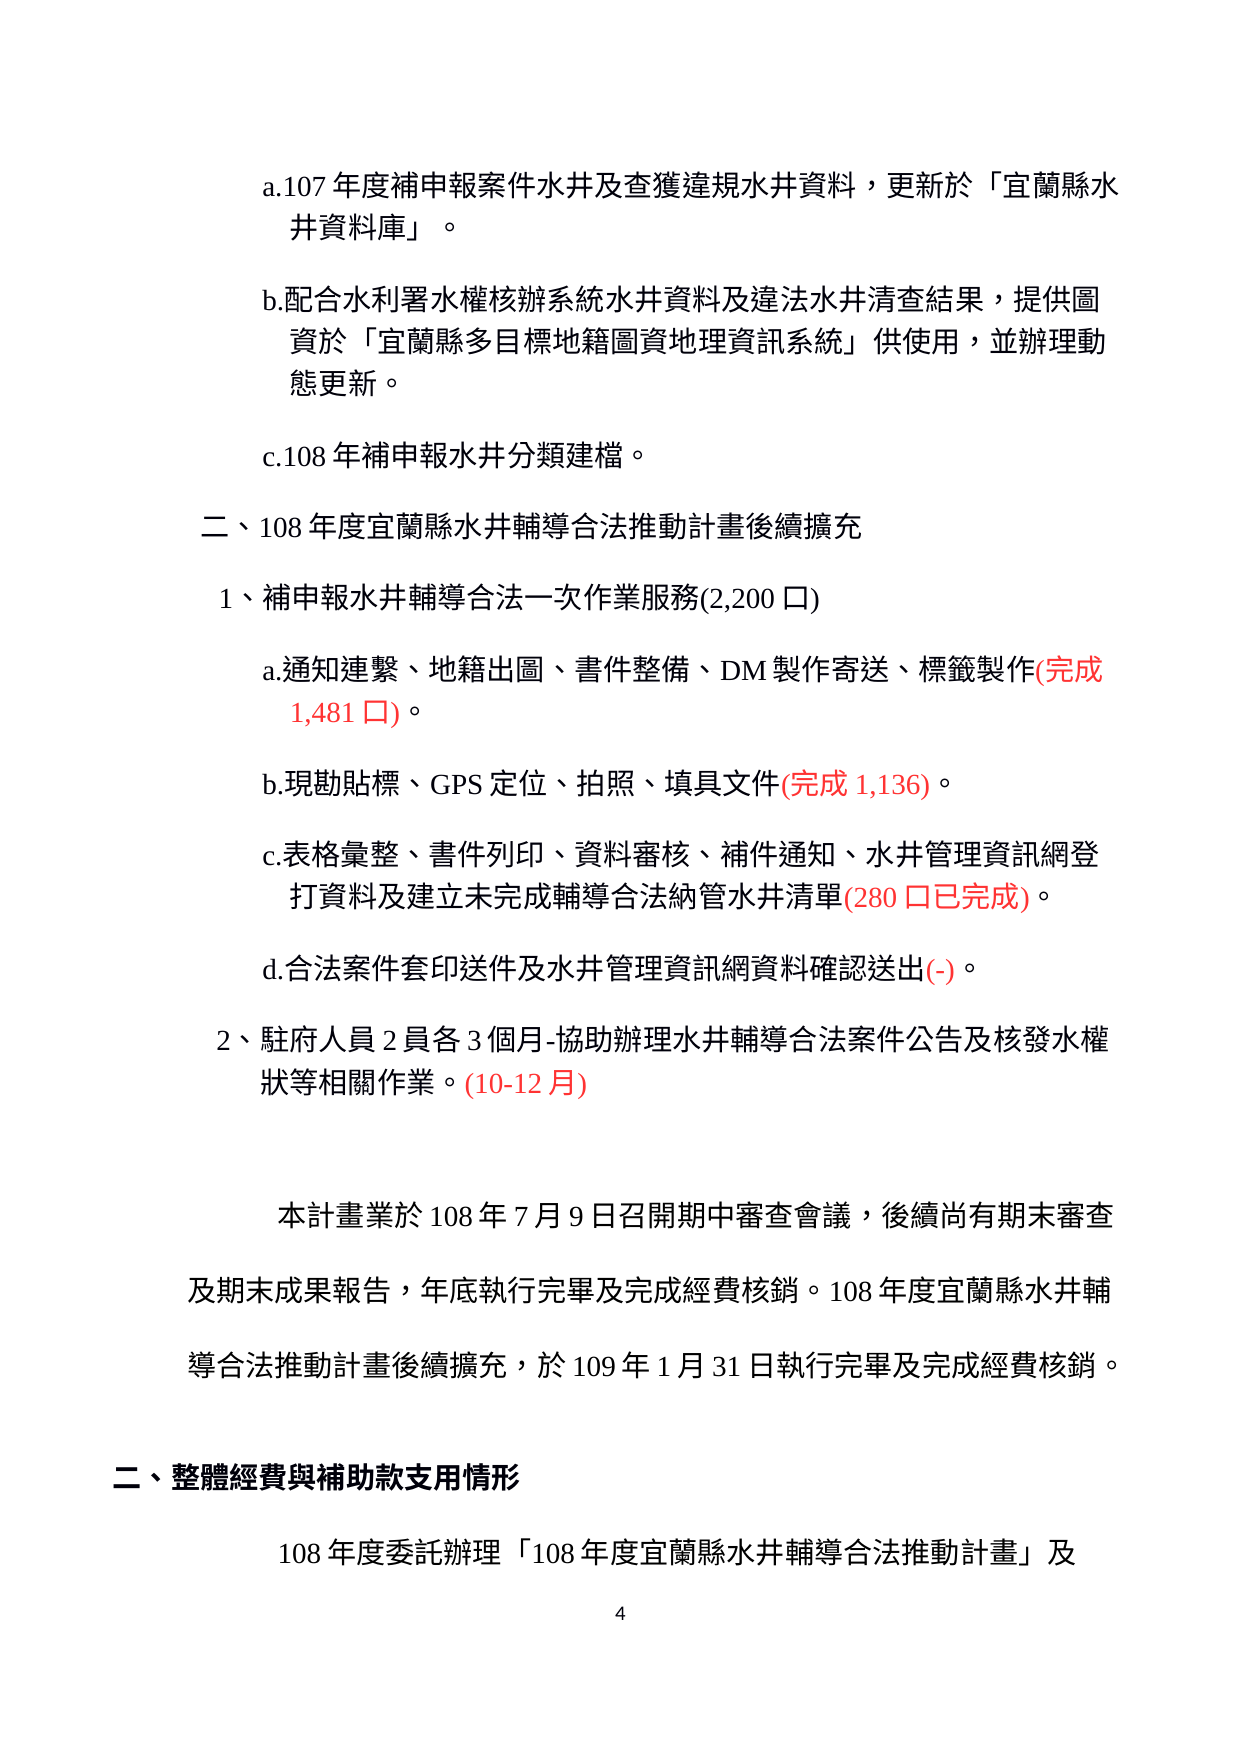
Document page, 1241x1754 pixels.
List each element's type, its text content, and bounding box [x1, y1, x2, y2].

text 2、駐府人員2員各3個月-協助辦理水井輔導合法案件公告及核發水權狀等相關作業。(10-12月) [216, 1017, 1128, 1102]
text a.107年度補申報案件水井及查獲違規水井資料，更新於「宜蘭縣水井資料庫」。 [262, 162, 1128, 247]
text c.表格彙整、書件列印、資料審核、補件通知、水井管理資訊網登打資料及建立未完成輔導合法納管水井清單(280口已完成)。 [262, 832, 1128, 916]
text c.108年補申報水井分類建檔。 [262, 432, 1128, 474]
text b.配合水利署水權核辦系統水井資料及違法水井清查結果，提供圖資於「宜蘭縣多目標地籍圖資地理資訊系統」供使用，並辦理動態更新。 [262, 276, 1128, 403]
text 二、108年度宜蘭縣水井輔導合法推動計畫後續擴充 [200, 504, 1128, 546]
text b.現勘貼標、GPS定位、拍照、填具文件(完成1,136)。 [262, 760, 1128, 803]
text 1、補申報水井輔導合法一次作業服務(2,200口) [160, 575, 1128, 617]
text 二、整體經費與補助款支用情形 [112, 1431, 1128, 1506]
text 本計畫業於108年7月9日召開期中審查會議，後續尚有期末審查及期末成果報告，年底執行完畢及完成經費核銷。108年度宜蘭縣水井輔導合法推動計畫後續擴充，於109年1月31日執行完畢及完成經費核銷。 [187, 1168, 1128, 1393]
text a.通知連繫、地籍出圖、書件整備、DM製作寄送、標籤製作(完成1,481口)。 [262, 647, 1128, 731]
text 108年度委託辦理「108年度宜蘭縣水井輔導合法推動計畫」及 [187, 1506, 1128, 1581]
text d.合法案件套印送件及水井管理資訊網資料確認送出(-)。 [262, 946, 1128, 988]
